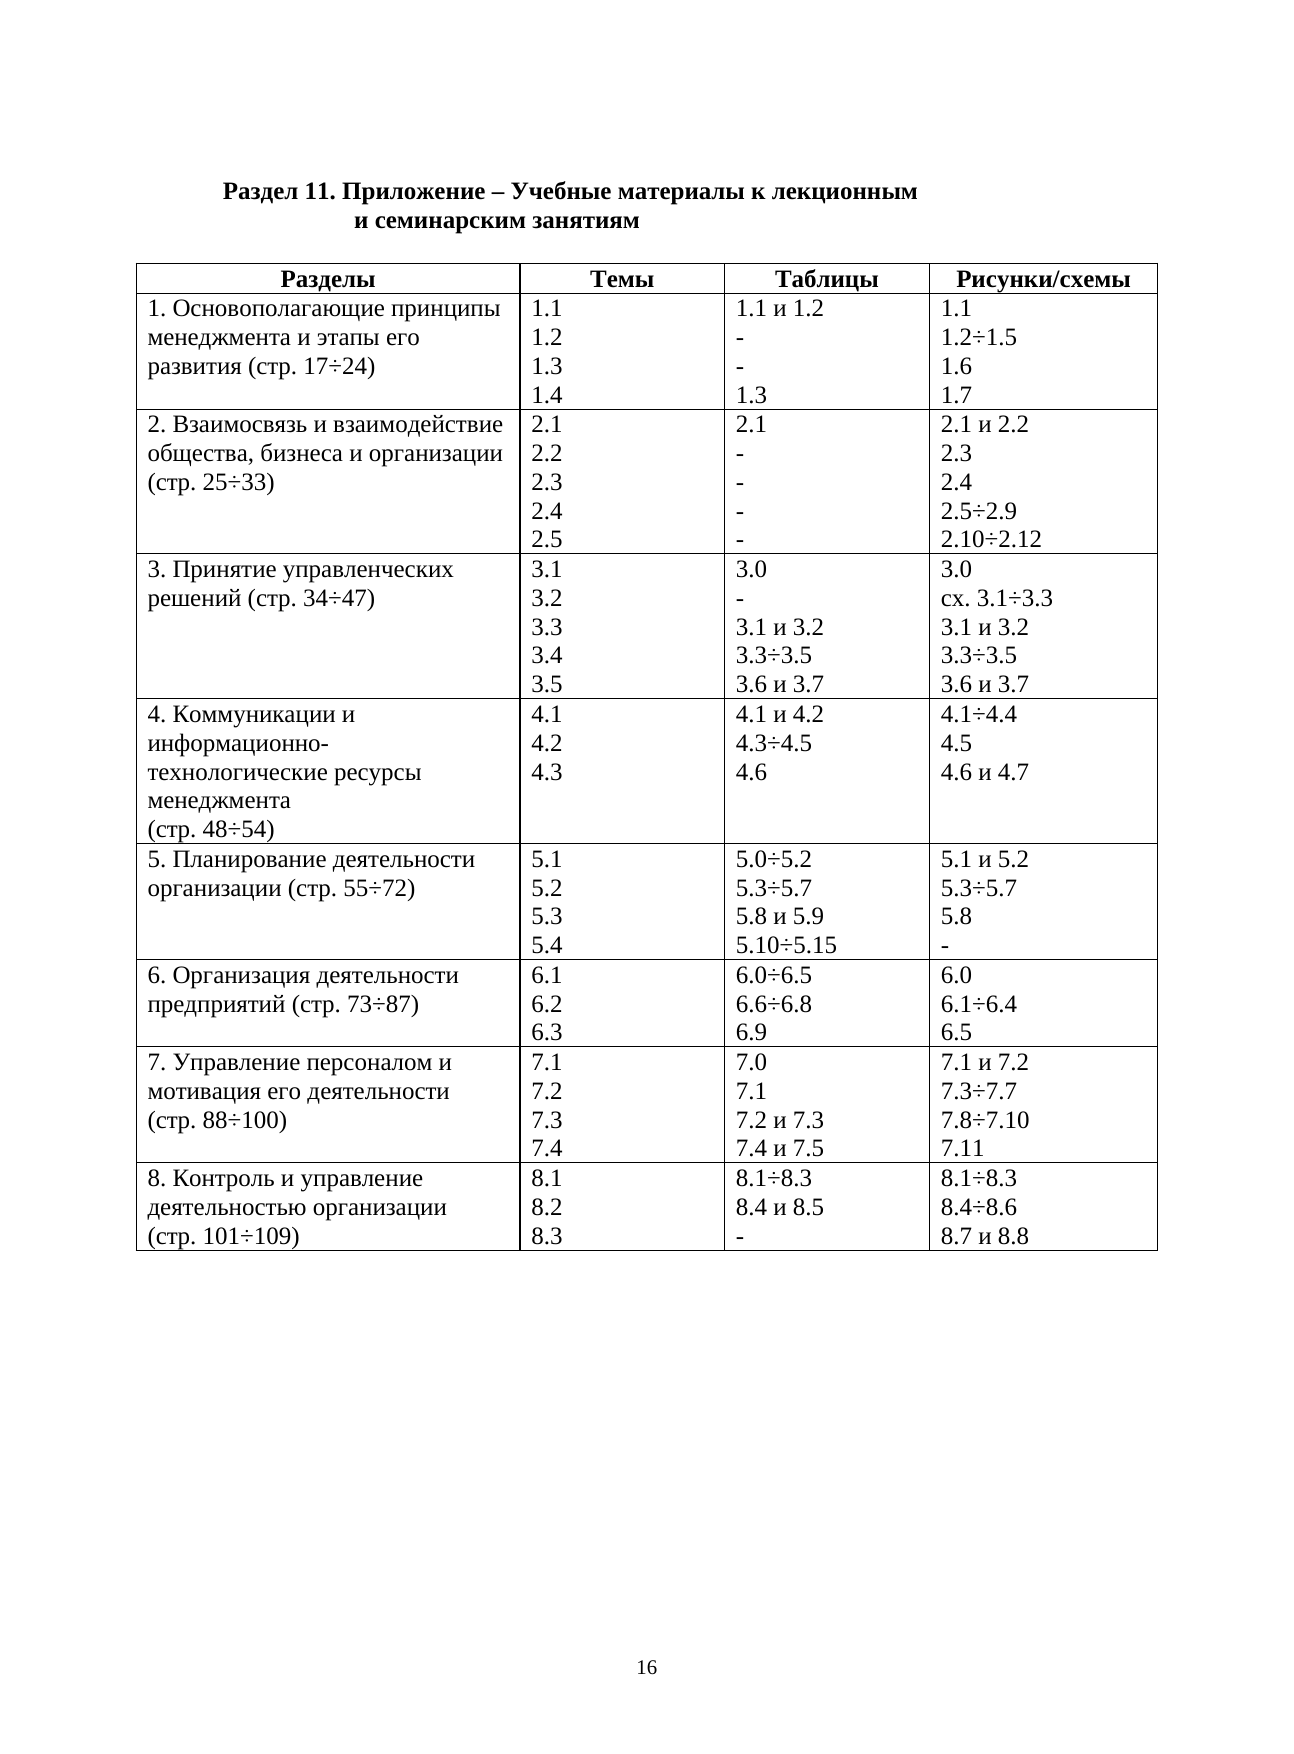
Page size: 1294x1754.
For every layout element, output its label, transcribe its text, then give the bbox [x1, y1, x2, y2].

table_cell 3.0 сх. 3.1÷3.3 3.1 и 3.2 3.3÷3.5 3.6 и 3.7 [930, 554, 1157, 698]
table_header Разделы [137, 264, 519, 292]
table_cell 5.0÷5.2 5.3÷5.7 5.8 и 5.9 5.10÷5.15 [725, 844, 929, 959]
table_cell 7. Управление персоналом и мотивация его деятельности (стр. 88÷100) [137, 1047, 519, 1162]
table_cell 7.1 7.2 7.3 7.4 [521, 1047, 724, 1162]
table_cell 1.1 1.2 1.3 1.4 [521, 294, 724, 408]
table_cell 2.1 и 2.2 2.3 2.4 2.5÷2.9 2.10÷2.12 [930, 410, 1157, 553]
table_cell 8.1÷8.3 8.4÷8.6 8.7 и 8.8 [930, 1163, 1157, 1249]
table_cell 2.1 - - - - [725, 410, 929, 553]
table_cell 6. Организация деятельности предприятий (стр. 73÷87) [137, 960, 519, 1046]
text Раздел 11. Приложение – Учебные материалы к лекционным и семинарским занятиям [223, 176, 1146, 234]
table_cell 8.1 8.2 8.3 [521, 1163, 724, 1249]
table_cell 6.0 6.1÷6.4 6.5 [930, 960, 1157, 1046]
table_cell 4.1 и 4.2 4.3÷4.5 4.6 [725, 699, 929, 843]
table_cell 6.1 6.2 6.3 [521, 960, 724, 1046]
table_cell 5. Планирование деятельности организации (стр. 55÷72) [137, 844, 519, 959]
table_header Рисунки/схемы [930, 264, 1157, 292]
table_cell 5.1 и 5.2 5.3÷5.7 5.8 - [930, 844, 1157, 959]
table_cell 1.1 1.2÷1.5 1.6 1.7 [930, 294, 1157, 408]
table_cell 4.1 4.2 4.3 [521, 699, 724, 843]
table_cell 4. Коммуникации и информационно-технологические ресурсы менеджмента (стр. 48÷54) [137, 699, 519, 843]
table_cell 7.1 и 7.2 7.3÷7.7 7.8÷7.10 7.11 [930, 1047, 1157, 1162]
table_cell 2. Взаимосвязь и взаимодействие общества, бизнеса и организации (стр. 25÷33) [137, 410, 519, 553]
table_cell 2.1 2.2 2.3 2.4 2.5 [521, 410, 724, 553]
table_cell 8.1÷8.3 8.4 и 8.5 - [725, 1163, 929, 1249]
table_cell 1.1 и 1.2 - - 1.3 [725, 294, 929, 408]
table_cell 3.1 3.2 3.3 3.4 3.5 [521, 554, 724, 698]
table_cell 1. Основополагающие принципы менеджмента и этапы его развития (стр. 17÷24) [137, 294, 519, 408]
table_cell 3.0 - 3.1 и 3.2 3.3÷3.5 3.6 и 3.7 [725, 554, 929, 698]
table_cell 8. Контроль и управление деятельностью организации (стр. 101÷109) [137, 1163, 519, 1249]
table_cell 7.0 7.1 7.2 и 7.3 7.4 и 7.5 [725, 1047, 929, 1162]
table_cell 4.1÷4.4 4.5 4.6 и 4.7 [930, 699, 1157, 843]
table_header Темы [521, 264, 724, 292]
table_header Таблицы [725, 264, 929, 292]
table_cell 3. Принятие управленческих решений (стр. 34÷47) [137, 554, 519, 698]
table_cell 6.0÷6.5 6.6÷6.8 6.9 [725, 960, 929, 1046]
table_cell 5.1 5.2 5.3 5.4 [521, 844, 724, 959]
